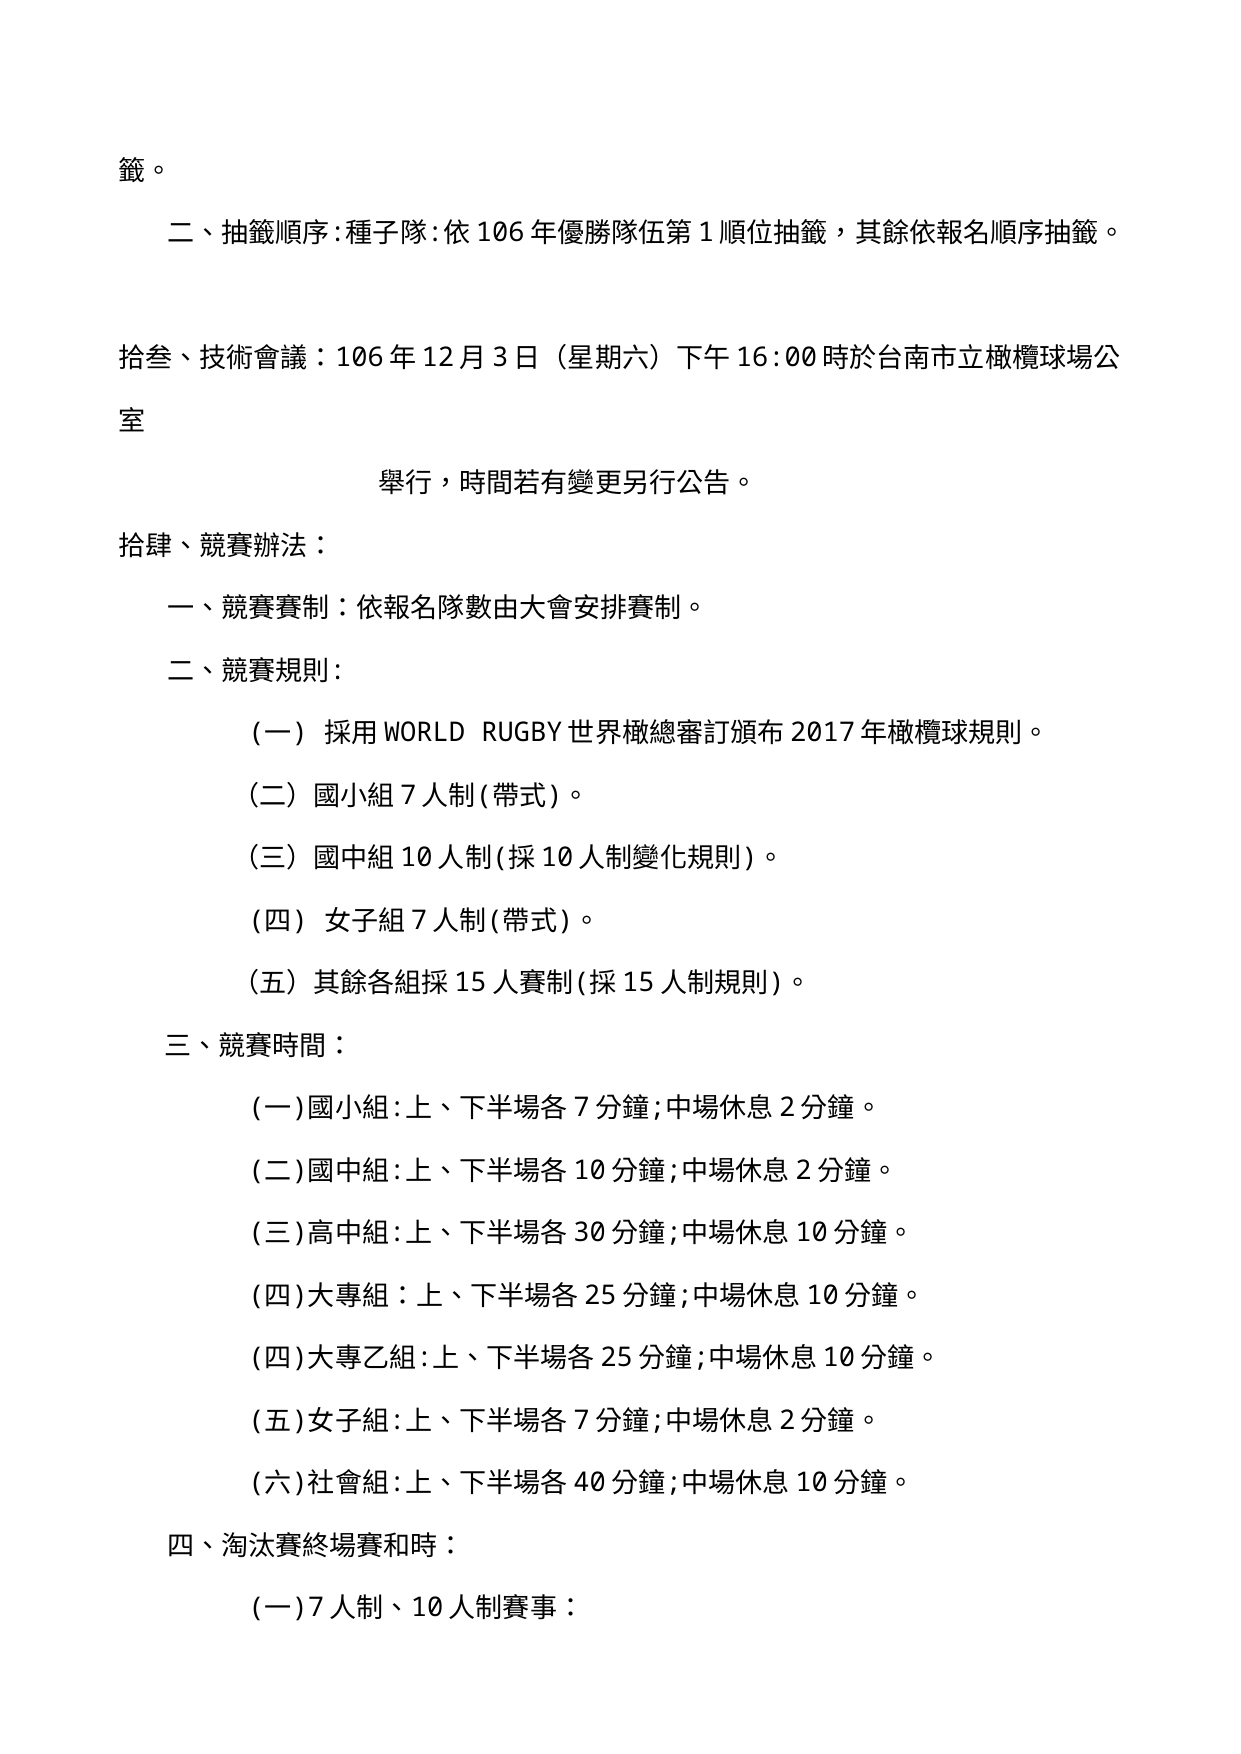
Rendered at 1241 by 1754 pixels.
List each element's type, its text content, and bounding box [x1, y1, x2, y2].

text (二)國中組:上、下半場各10分鐘;中場休息2分鐘。 [118, 1127, 1122, 1189]
text 一、競賽賽制：依報名隊數由大會安排賽制。 [118, 564, 1122, 627]
text 籤。 [118, 127, 1122, 189]
text (六)社會組:上、下半場各40分鐘;中場休息10分鐘。 [118, 1439, 1122, 1502]
text （二）國小組7人制(帶式)。 [118, 752, 1122, 814]
text (一) 採用WORLD RUGBY世界橄總審訂頒布2017年橄欖球規則。 [118, 689, 1122, 752]
text 二、競賽規則: [118, 627, 1122, 689]
text 三、競賽時間： [118, 1002, 1122, 1064]
text 拾肆、競賽辦法： [118, 502, 1122, 564]
text (五)女子組:上、下半場各7分鐘;中場休息2分鐘。 [118, 1377, 1122, 1439]
text (四)大專乙組:上、下半場各25分鐘;中場休息10分鐘。 [118, 1314, 1122, 1377]
text (一)7人制、10人制賽事： [118, 1564, 1122, 1627]
text (三)高中組:上、下半場各30分鐘;中場休息10分鐘。 [118, 1189, 1122, 1252]
text (一)國小組:上、下半場各7分鐘;中場休息2分鐘。 [118, 1064, 1122, 1127]
text 四、淘汰賽終場賽和時： [118, 1502, 1122, 1564]
text （五）其餘各組採15人賽制(採15人制規則)。 [118, 939, 1122, 1002]
text （三）國中組10人制(採10人制變化規則)。 [118, 814, 1122, 877]
text (四) 女子組7人制(帶式)。 [118, 877, 1122, 939]
text 拾叁、技術會議：106年12月3日（星期六）下午16:00時於台南市立橄欖球場公室 [118, 314, 1122, 439]
text 舉行，時間若有變更另行公告。 [118, 439, 1122, 502]
text (四)大專組：上、下半場各25分鐘;中場休息10分鐘。 [118, 1252, 1122, 1314]
text 二、抽籤順序:種子隊:依106年優勝隊伍第1順位抽籤，其餘依報名順序抽籤。 [118, 189, 1122, 314]
